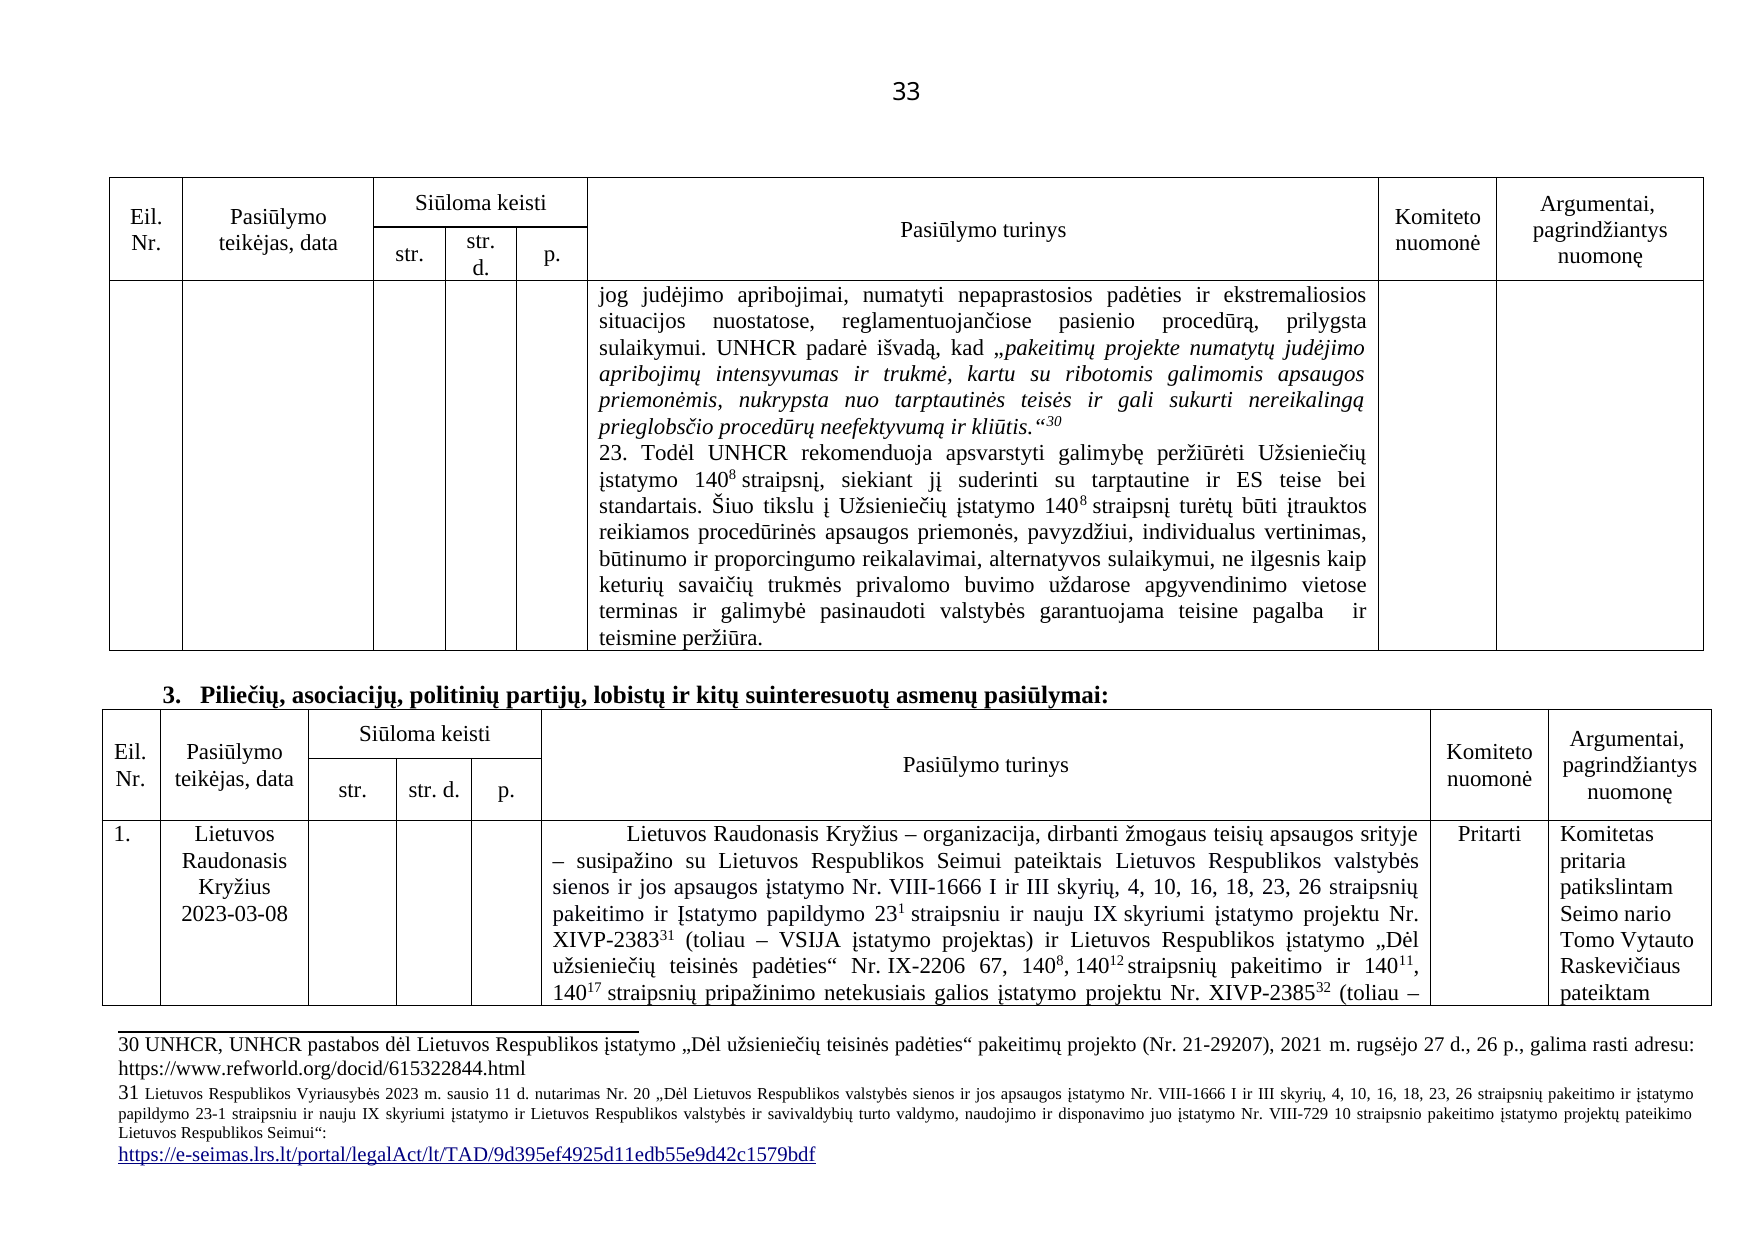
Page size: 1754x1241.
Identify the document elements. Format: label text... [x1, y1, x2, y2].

table_header Pasiūlymo turinys [542, 710, 1430, 819]
table_cell str. [309, 759, 396, 819]
table_header Komiteto nuomonė [1431, 710, 1548, 819]
table_header Komiteto nuomonė [1379, 178, 1496, 280]
table_cell [110, 281, 182, 650]
table_cell [1379, 281, 1496, 650]
table_header Argumentai, pagrindžiantys nuomonę [1549, 710, 1711, 819]
table_header Eil. Nr. [103, 710, 160, 819]
table_cell p. [517, 228, 587, 280]
table_header Pasiūlymo teikėjas, data [161, 710, 308, 819]
table_cell [1497, 281, 1703, 650]
table_header Siūloma keisti [374, 178, 587, 226]
table_cell Komitetas pritaria patikslintam Seimo nario Tomo Vytauto Raskevičiaus pateiktam [1549, 821, 1711, 1005]
table_cell [103, 821, 160, 1005]
table_cell [472, 821, 541, 1005]
table_cell [397, 821, 471, 1005]
table_cell p. [472, 759, 541, 819]
table_cell [309, 821, 396, 1005]
table_header Pasiūlymo turinys [588, 178, 1378, 280]
table_header Siūloma keisti [309, 710, 541, 758]
table_cell [183, 281, 373, 650]
table_cell III Konkretūs pastebėjimai Teisė prašyti prieglobsčio nepriklauso nuo atvykimo būdo 10. UNHCR palankiai vertina tai, kad siūlomi Užsieniečių įstatymo pakeitimai (14012 straipsnio 1 dalis) kartu su dabartiniu Užsieniečių įstatymo 14011 straipsniu numato atvykimą į Lietuvos teritoriją ir galimybę pasinaudoti prieglobsčio procedūromis bet kuriam asmeniui, kuris prašo prieglobsčio pasienyje arba sulaikymo vietoje, nepriklausomai nuo atvykimo būdo ir visiškai laikantis negrąžinimo principo. 11. Tuo pat metu siūlomoje Valstybės sienos įstatymo 4 straipsnio 13 dalyje numatyta, jog ekstremaliosios situacijos, kurią sukėlė masinis atvykimas prie sienos, atveju ir siekiant išsaugoti nacionalinį saugumą ir viešąją tvarką, Lietuvos Respublikos Vyriausybė gali priimti sprendimą, kad užsieniečiai, ketinantys kirsti ar kirtę valstybės sieną ne per pasienio kontrolės punktus arba pažeisdami nustatytą sienos kirtimo tvarką, neįleidžiami į Lietuvos teritoriją. Siūlomame straipsnyje reikalaujama, kad tokios nuostatos užsieniečiams būtų taikomos individualiai, ir numatoma taikyti išimtis, kai užsieniečiai bėga nuo karinės agresijos ar persekiojimo arba turėtų būti įleisti dėl humanitarinių priežasčių. Be to, projekto nuostatoje numatyta, jog užsieniečiai, kirtę valstybės sieną ne per pasienio kontrolės punktus arba pažeidžiant valstybės sienos kirtimo tvarką ir esantys pasienio zonoje, nelaikomi esančiais Lietuvos teritorijoje, tačiau, remiantis individualių poreikių įvertinimu, gauna visą reikalingą skubią medicininę ar humanitarinę pagalbą. 12. UNHCR mano, kad Užsieniečių įstatymo pakeitimų projektui gali pakenkti siūlomi Valstybės sienos įstatymo pakeitimai. UNHCR nuomone, siūlomoje nuostatoje numatoma speciali procedūra, taikoma ekstremalioje situacijoje, kurią sukelia masinis atvykimas prie sienos, ir pagal kurią sienos apsaugos pareigūnai galės neįleisti į teritoriją neteisėtai atvykusių asmenų. Atsižvelgiant į tai, kaip panašios nuostatos įgyvendinamos šiuo metu, siūloma formuluotė reiškia, jog asmenims, kuriems gali reikėti tarptautinės apsaugos, gresia atstūmimo praktika. 13. 4 straipsnio 13 dalyje numatytos procedūros dar turi būti atskirai apibrėžtos. UNHCR pažymi, kad visi asmenys, išreiškiantys norą prašyti tarptautinės apsaugos, turi būti įleisti į teritoriją ir nukreipti prieglobsčio procedūroms be jokio papildomo išankstinio patvirtinimo ar įvertinimo, kad jie „bėga nuo karinės agresijos“ arba „persekiojimo“. Be to, UNHCR nori akcentuoti, jog individualios procedūros turėtų būti pagrįstos svarbiomis procedūrinėmis apsaugos priemonėmis, kad prieglobsčio prašytojams būtų užtikrinta efektyvi ir greita prieiga prie prieglobsčio procedūros ir prašymų suteikti prieglobstį nagrinėjimas. Asmens negrąžinimo principas yra pagrindinis tarptautinės pabėgėlių apsaugos principas, nuo kurio negalima nukrypti 14. Aiškinamajame rašte, pridedamame prie Valstybės sienos įstatymo pakeitimų projekto, inter alia, teigiama, kad siūloma 4 straipsnio 13 dalis yra suderinama su Europos žmogaus teisių ir pagrindinių laisvių apsaugos konvencijos (toliau – EŽTK) Protokolo Nr. 4 4 straipsniu, kaip jį išaiškino Europos Žmogaus Teisių Teismas (toliau – EŽTT) bylose N.D. ir N.T. prieš Ispaniją ir A.A. ir kiti prieš Šiaurės Makedoniją. Minėtame rašte taip pat pabrėžiama, jog EŽTK 15 straipsnis leidžia nukrypti nuo konvencijos nuostatų karo ar kitos nepaprastosios padėties atveju, o 1951 m. Konvencijos 33 straipsnio 2 dalyje numatyta negrąžinimo principo išimtis, pagal kurią „ši nuostata negali būti taikoma pabėgėliams, dėl svarbių priežasčių laikomiems pavojingais šalies, kurioje jie yra, saugumui.“ 15. Šiuo atžvilgiu UNHCR norėtų pakartoti, kad negrąžinimo principas yra esminė tarptautinės pabėgėlių apsaugos dalis, nuo kurios negalima nukrypti, kaip numatyta 1951 m. Konvencijoje ir tarptautiniuose bei regioniniuose žmogaus teisių dokumentuose, tarptautinėje paprotinėje teisėje bei įtvirtinta teismų praktikoje. Grąžinimo draudimas taikomas bet kokios formos priverstiniam išsiuntimui, įskaitant deportaciją, išsiuntimą, neoficialų perkėlimą, išstūmimą ir neįleidimą pasienyje. Jis taikomas ne tik asmens grąžinimui į kilmės šalį, bet ir priverstiniam išsiuntimui į bet kurią kitą trečiąją šalį, kai asmuo turi pagrindo baimintis persekiojimo, rimtų žmogaus teisių pažeidimų ar kitos didelės žalos, arba iš kurios jis gali būti išsiųstas į savo kilmės šalį (netiesioginis arba grandininis grąžinimas). 16. UNHCR taip pat mano, kad svarbu priminti, jog negalima nukrypti nuo negrąžinimo principo net ir nepaprastosios padėties metu arba tais atvejais, kai trečioji šalis instrumentalizuoja neteisėtos migracijos srautus. Nei 1951 m. Konvencijos 33 straipsnio 2 dalyje, nei ES prieglobsčio teisėje nenumatytas teisinis pagrindas, leidžiantis sustabdyti prašymų suteikti prieglobstį priėmimą. Nors valstybės turi suverenią teisę valdyti ir kontroliuoti savo sienas, tačiau šiai prerogatyvai taikomi tarptautiniai teisiniai įsipareigojimai, kurių valstybės privalo sąžiningai laikytis. Pagal EŽTK, nors 15 straipsnyje leidžiama nukrypti nuo tam tikrų teisių išimtinėmis aplinkybėmis, tačiau aiškiai draudžiama nukrypti nuo EŽTK 2 ir 3 straipsnių, įskaitant negrąžinimo principą. Negrąžinimo principo laikymasis reikalauja leisti neteisėtai į Lietuvą atvykusiam prieglobsčio prašytojui pasilikti šalyje bent laikinai, kol bus išnagrinėtas jo prašymas suteikti prieglobstį, kitu atveju teisė prašyti prieglobsčio ir negrąžinimo principas netektų prasmės. Negrąžinimo įsipareigojimai taikomi visais atvejais, kai valstybė vykdo jurisdikciją 17. UNHCR taip pat pažymi, kad pagal siūlomą Valstybės sienos įstatymo 4 straipsnio 13 dalį neteisėtai atvykę ir pasienio ruože esantys asmenys nelaikomi esančiais Lietuvos teritorijoje. Šiuo atžvilgiu UNHCR norėtų pabrėžti, jog, nepaisant jokios teisinės neatvykimo fikcijos, valstybės privalo laikytis savo įsipareigojimų pagal 1951 m. Konvenciją, tarptautinius žmogaus teisių dokumentus ir ES pagrindinių teisių chartiją. Visų pirma, grąžinimo draudimas taikomas visur, kur valstybė vykdo jurisdikciją, įskaitant pasienį. Iš to išplaukia, kad pasienio ruože esantiems prieglobsčio prašytojams turi būti sudarytos sąlygos naudotis visomis teisėmis ir garantijomis, kurias jiems suteikia tarptautinė pabėgėlių ir žmogaus teisių teisė ir ES prieglobsčio teisės aktai. Tai apima teisę likti teritorijoje, kol bus išnagrinėti jų prašymai suteikti prieglobstį. 18. UNHCR yra susirūpinusi, kad Valstybės sienos įstatymo pakeitimų projektas nustato neatvykimo fikciją, kuri gali užkirsti kelią prieglobsčio prašytojams pasinaudoti teise prašyti prieglobsčio ir pateikti prašymus suteikti prieglobstį Valstybės sienos apsaugos tarnybai Lietuvos teritorijoje, kaip numatyta siūlomame Užsieniečių įstatymo 14012 straipsnyje. Todėl ši garantija gali netekti prasmės, nes atitinkamiems asmenims pirmiausia būtų taikoma atstūmimo praktika, ir dėl to būtų pažeistas negrąžinimo principas. UNHCR siūlo vietoj to apsvarstyti galimybę sukurti apsaugos požiūriu jautrias pasienio procedūras, kuriose būtų išlaikytos teisinės ir procedūrinės apsaugos priemonės ir būtų laikomasi tarptautinės ir ES teisės, įskaitant negrąžinimo principą. 19. Atsižvelgiant į tai, kas išdėstyta pirmiau, UNHCR rekomenduoja, kad siūloma Valstybės sienos įstatymo 4 straipsnio 13 dalis būtų peržiūrėta, siekiant užtikrinti jos suderinamumą su siūlomu Užsieniečių įstatymo 14012 straipsniu ir garantuoti, jog visi asmenys, kuriems reikalinga tarptautinė apsauga, galėtų nedelsdami prašyti prieglobsčio pagal tarptautinius, ES ir nacionalinius pabėgėlių teisės aktus. Atsakomybės netaikymas už neteisėtą sienos kirtimą ir su sulaikymu susijusios apsaugos priemonės pasienio procedūrų metu 20. UNHCR palankiai vertina tai, kad pagal UNHCR rekomendacijas ir ESTT sprendimą byloje C-72/22 PPU, Užsieniečių įstatymo pakeitimų projekte siūloma išbraukti neteisėtą sienos kirtimą iš prieglobsčio prašytojų sulaikymo pagrindų sąrašo. Kartu UNHCR su susirūpinimu pažymi, kad Užsieniečių įstatymo pakeitimų projekte vis dar išlieka nepaprastosios padėties ir ekstremaliosios situacijos nuostatos, kurios leidžia prieglobsčio prašytojus apgyvendinti uždarose apgyvendinimo vietose nesuteikiant jiems teisės laisvai judėti Lietuvos teritorijoje. Pagal Užsieniečių įstatymo 1408 straipsnio 5 dalį, jeigu taikomos nepaprastosios padėties ir ekstremaliosios situacijos nuostatos, prieglobsčio prašytojai turi būti apgyvendinti uždarose apgyvendinimo vietose iki 6 mėnesių. 21. Šiuo atžvilgiu UNHCR norėtų remtis byla C-72/22 PPU, kurioje ESTT pabrėžė, kad nors privalomas prieglobsčio prašytojų buvimas uždarose apgyvendinimo vietose formaliai nelaikomas sulaikymu pagal Lietuvos teisę, toks buvimas prilygsta sulaikymui, kaip apibrėžta Priėmimo sąlygų direktyvos 2 straipsnio h dalyje, visų pirma dėl to, kad atitinkamas asmuo „negali išeiti iš centro teritorijos be leidimo arba palydos.“ 22. Ankstesnėse UNHCR pastabose dėl Užsieniečių įstatymo nuostatų dėl nepaprastosios padėties ir ekstremaliosios situacijos UNHCR taip pat akcentavo, jog judėjimo apribojimai, numatyti nepaprastosios padėties ir ekstremaliosios situacijos nuostatose, reglamentuojančiose pasienio procedūrą, prilygsta sulaikymui. UNHCR padarė išvadą, kad „pakeitimų projekte numatytų judėjimo apribojimų intensyvumas ir trukmė, kartu su ribotomis galimomis apsaugos priemonėmis, nukrypsta nuo tarptautinės teisės ir gali sukurti nereikalingą prieglobsčio procedūrų neefektyvumą ir kliūtis.“ 23. Todėl UNHCR rekomenduoja apsvarstyti galimybę peržiūrėti Užsieniečių įstatymo 1408 straipsnį, siekiant jį suderinti su tarptautine ir ES teise bei standartais. Šiuo tikslu į Užsieniečių įstatymo 1408 straipsnį turėtų būti įtrauktos reikiamos procedūrinės apsaugos priemonės, pavyzdžiui, individualus vertinimas, būtinumo ir proporcingumo reikalavimai, alternatyvos sulaikymui, ne ilgesnis kaip keturių savaičių trukmės privalomo buvimo uždarose apgyvendinimo vietose terminas ir galimybė pasinaudoti valstybės garantuojama teisine pagalba ir teismine peržiūra. [588, 281, 1378, 650]
table_header Pasiūlymo teikėjas, data [183, 178, 373, 280]
table_header Eil. Nr. [110, 178, 182, 280]
table_cell [374, 281, 445, 650]
table_header Argumentai, pagrindžiantys nuomonę [1497, 178, 1703, 280]
table_cell [517, 281, 587, 650]
table_cell str. [374, 228, 445, 280]
table_cell str. d. [397, 759, 471, 819]
table_cell Pritarti [1431, 821, 1548, 1005]
table_cell str. d. [446, 228, 516, 280]
table_cell [446, 281, 516, 650]
list Piliečių, asociacijų, politinių partijų, lobistų ir kitų suinteresuotų asmenų pasiūlymai: [162, 680, 1695, 709]
table_cell Lietuvos Raudonasis Kryžius 2023-03-08 [161, 821, 308, 1005]
